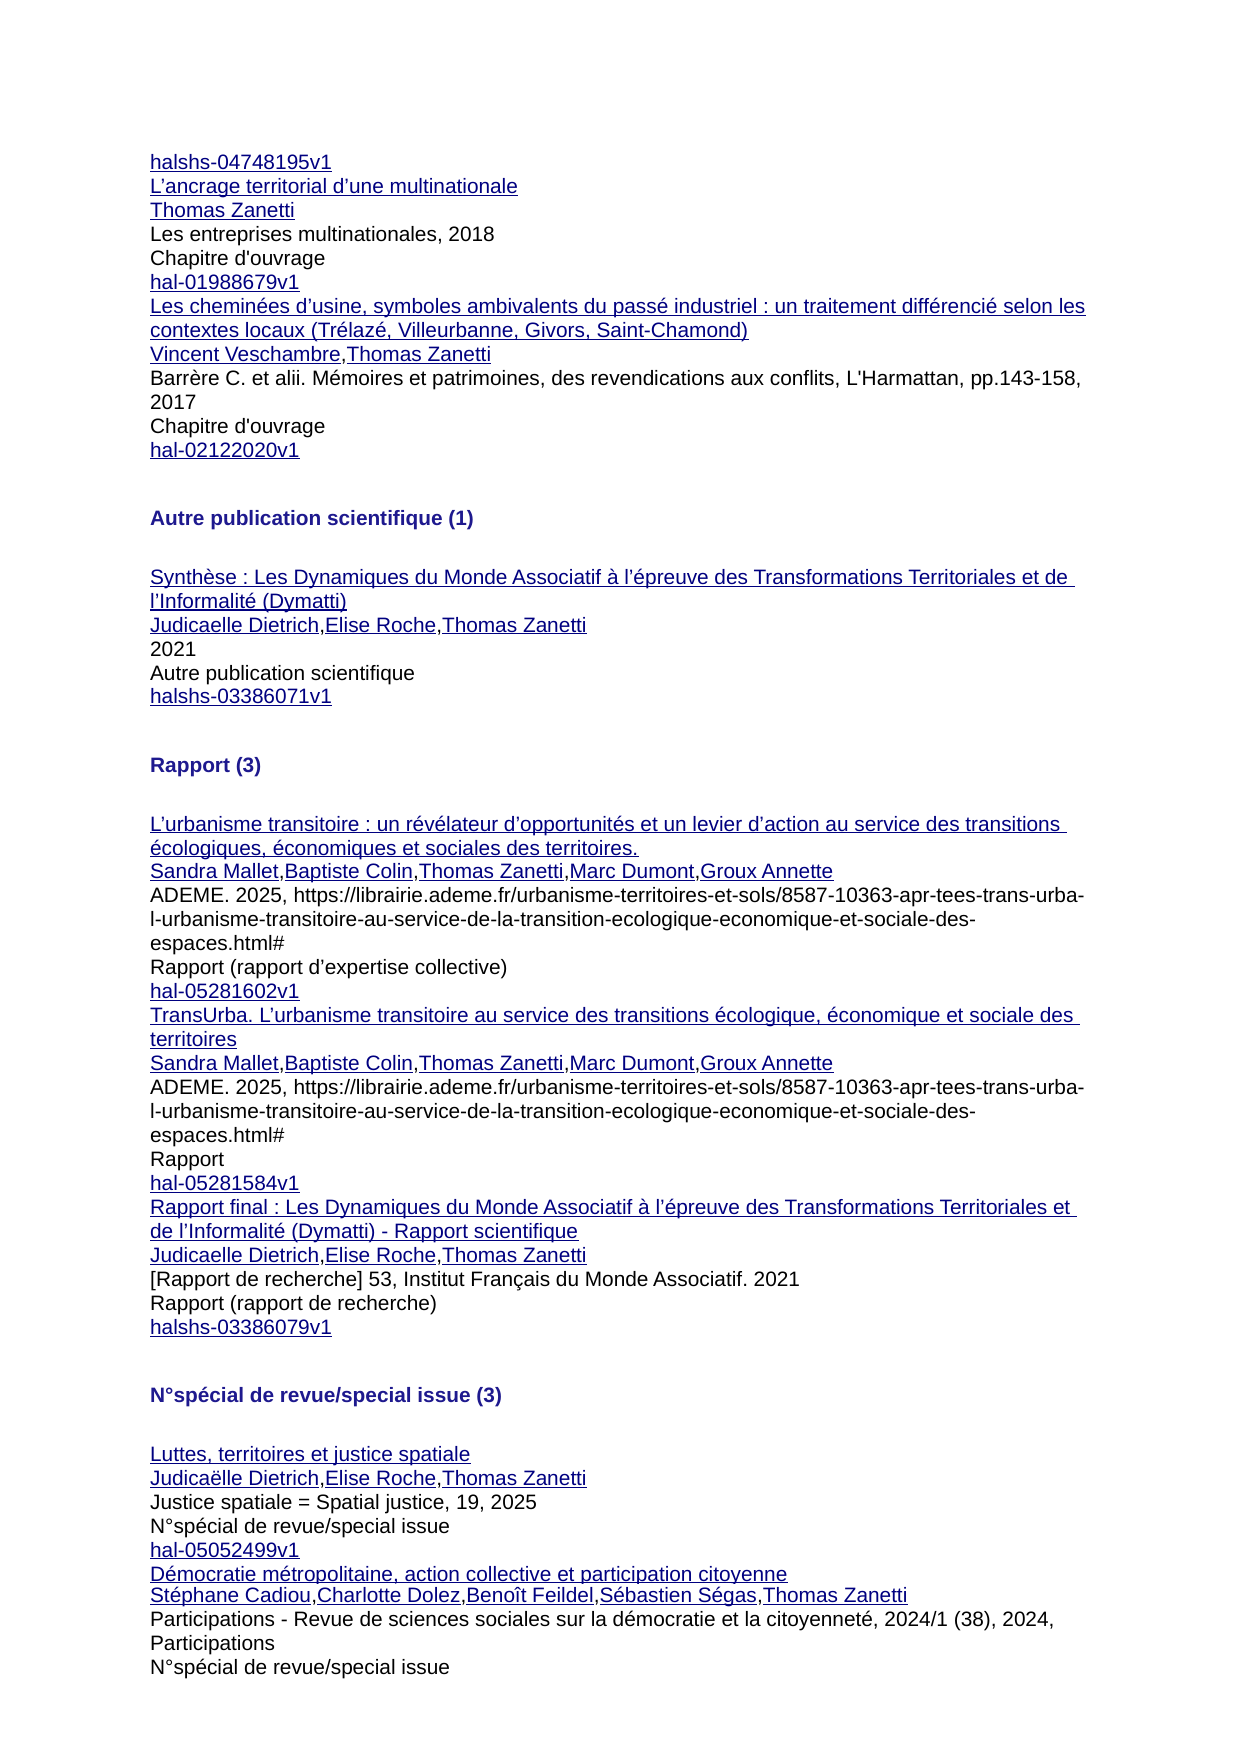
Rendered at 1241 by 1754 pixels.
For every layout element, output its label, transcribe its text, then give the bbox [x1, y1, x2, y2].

table_header L’urbanisme transitoire : un révélateur d’opportunités et un levier d’action au service des transitions écologiques, économiques et sociales des territoires. Sandra Mallet,Baptiste Colin,Thomas Zanetti,Marc Dumont,Groux Annette ADEME. 2025, https://librairie.ademe.fr/urbanisme-territoires-et-sols/8587-10363-apr-tees-trans-urba-l-urbanisme-transitoire-au-service-de-la-transition-ecologique-economique-et-sociale-des-espaces.html# Rapport (rapport d’expertise collective) hal-05281602v1 [150, 811, 1090, 1003]
table_cell Rapport final : Les Dynamiques du Monde Associatif à l’épreuve des Transformations Territoriales et de l’Informalité (Dymatti) - Rapport scientifique Judicaelle Dietrich,Elise Roche,Thomas Zanetti [Rapport de recherche] 53, Institut Français du Monde Associatif. 2021 Rapport (rapport de recherche) halshs-03386079v1 [150, 1195, 1090, 1338]
table_cell Les cheminées d’usine, symboles ambivalents du passé industriel : un traitement différencié selon les contextes locaux (Trélazé, Villeurbanne, Givors, Saint-Chamond) Vincent Veschambre,Thomas Zanetti Barrère C. et alii. Mémoires et patrimoines, des revendications aux conflits, L'Harmattan, pp.143-158, 2017 Chapitre d'ouvrage hal-02122020v1 [150, 294, 1090, 461]
subtitle Rapport (3) [150, 753, 1090, 777]
table_cell TransUrba. L’urbanisme transitoire au service des transitions écologique, économique et sociale des territoires Sandra Mallet,Baptiste Colin,Thomas Zanetti,Marc Dumont,Groux Annette ADEME. 2025, https://librairie.ademe.fr/urbanisme-territoires-et-sols/8587-10363-apr-tees-trans-urba-l-urbanisme-transitoire-au-service-de-la-transition-ecologique-economique-et-sociale-des-espaces.html# Rapport hal-05281584v1 [150, 1003, 1090, 1195]
subtitle Autre publication scientifique (1) [150, 506, 1090, 530]
table_cell L’ancrage territorial d’une multinationale Thomas Zanetti Les entreprises multinationales, 2018 Chapitre d'ouvrage hal-01988679v1 [150, 174, 1090, 294]
table_cell Démocratie métropolitaine, action collective et participation citoyenne Stéphane Cadiou,Charlotte Dolez,Benoît Feildel,Sébastien Ségas,Thomas Zanetti Participations - Revue de sciences sociales sur la démocratie et la citoyenneté, 2024/1 (38), 2024, Participations N°spécial de revue/special issue [150, 1561, 1090, 1679]
table_cell Aménagement du territoire Thomas Zanetti Dictionnaire critique de l’anthropocène, 2020 Chapitre d'ouvrage halshs-04748195v1 [150, 150, 1090, 174]
table_header Synthèse : Les Dynamiques du Monde Associatif à l’épreuve des Transformations Territoriales et de l’Informalité (Dymatti) Judicaelle Dietrich,Elise Roche,Thomas Zanetti 2021 Autre publication scientifique halshs-03386071v1 [150, 565, 1090, 708]
subtitle N°spécial de revue/special issue (3) [150, 1383, 1090, 1407]
table_header Luttes, territoires et justice spatiale Judicaëlle Dietrich,Elise Roche,Thomas Zanetti Justice spatiale = Spatial justice, 19, 2025 N°spécial de revue/special issue hal-05052499v1 [150, 1442, 1090, 1561]
